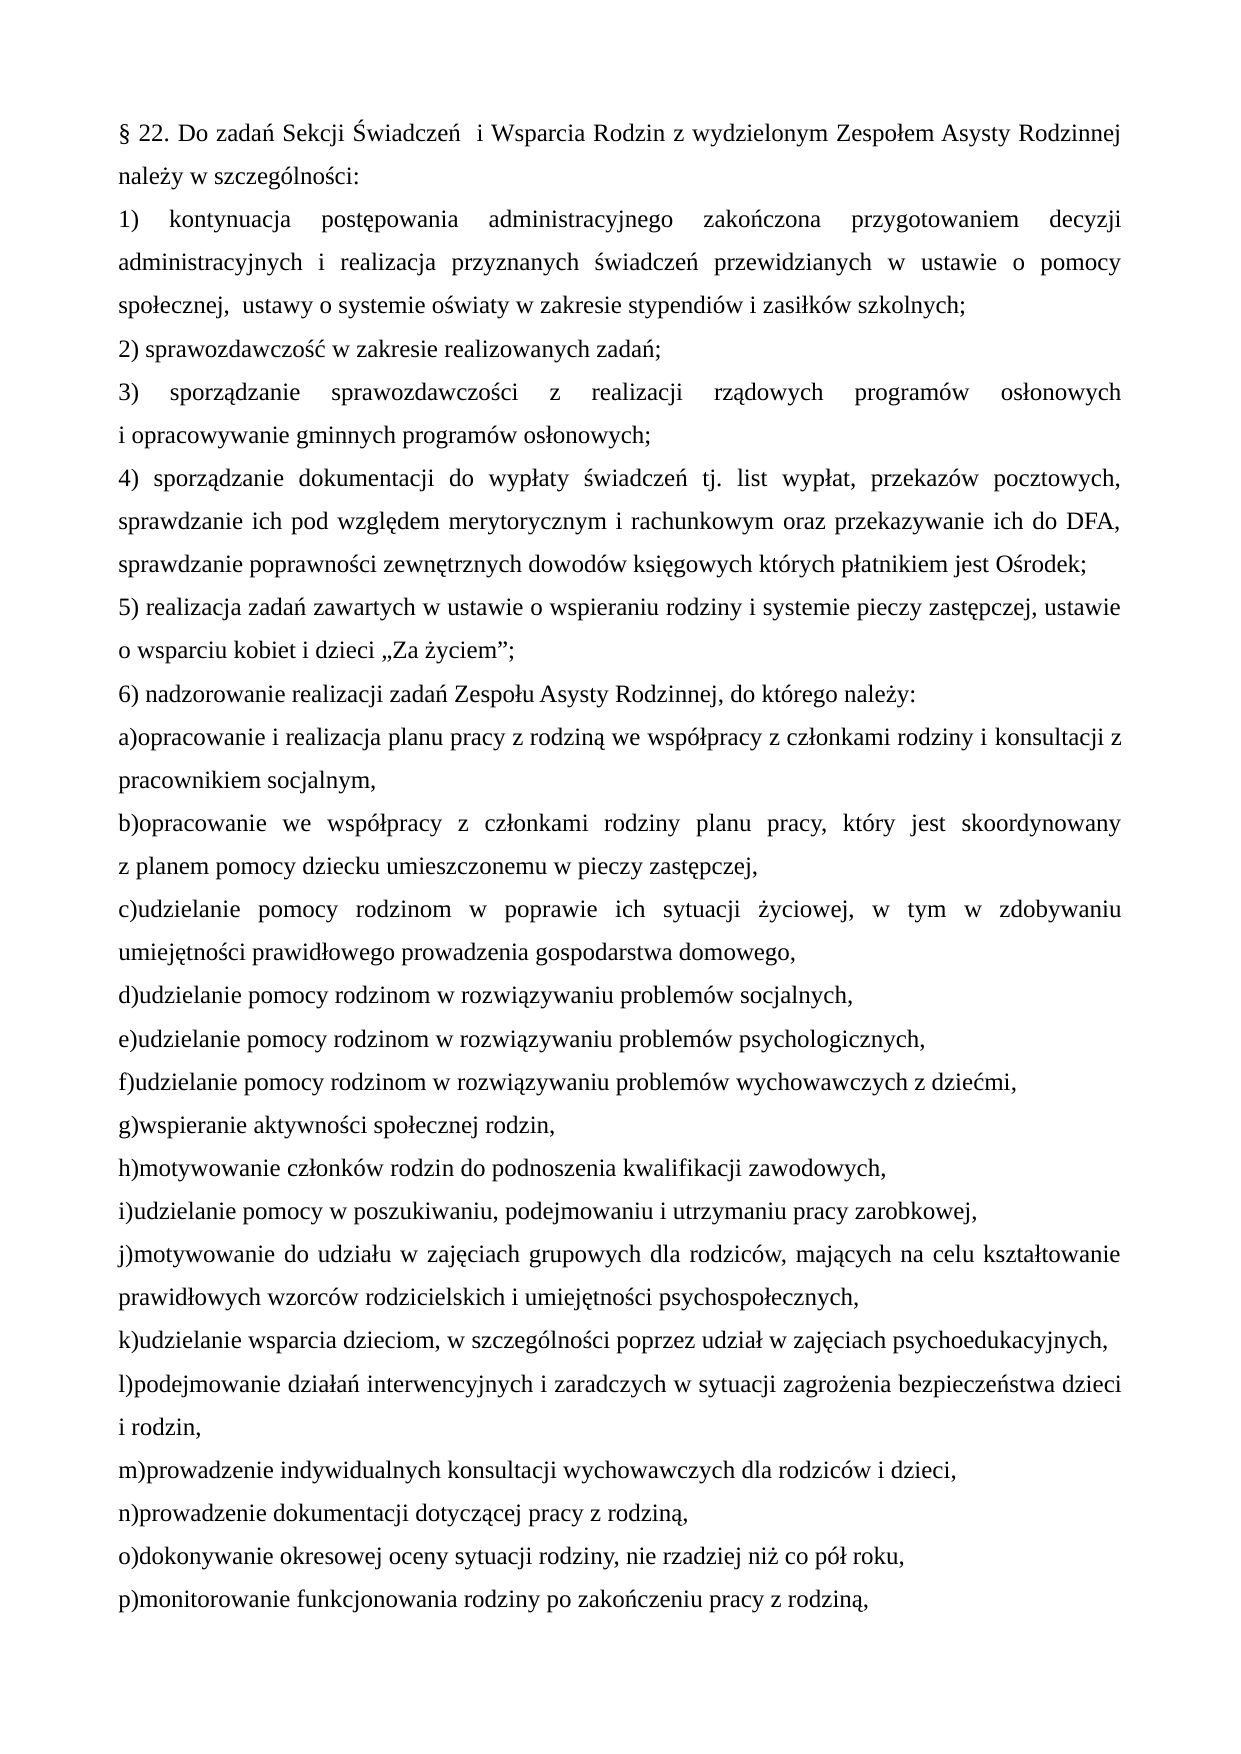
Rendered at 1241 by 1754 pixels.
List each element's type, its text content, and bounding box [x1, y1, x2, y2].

list udzielanie pomocy rodzinom w rozwiązywaniu problemów psychologicznych, [118, 1024, 1122, 1052]
list udzielanie pomocy w poszukiwaniu, podejmowaniu i utrzymaniu pracy zarobkowej, [118, 1196, 1122, 1225]
list opracowanie we współpracy z członkami rodziny planu pracy, który jest skoordynowany z planem pomocy dziecku umieszczonemu w pieczy zastępczej, [118, 808, 1122, 880]
list opracowanie i realizacja planu pracy z rodziną we współpracy z członkami rodziny i konsultacji z pracownikiem socjalnym, [118, 722, 1122, 794]
text 5) realizacja zadań zawartych w ustawie o wspieraniu rodziny i systemie pieczy zastępczej, ustawie o wsparciu kobiet i dzieci „Za życiem”; [118, 592, 1122, 664]
text 4) sporządzanie dokumentacji do wypłaty świadczeń tj. list wypłat, przekazów pocztowych, sprawdzanie ich pod względem merytorycznym i rachunkowym oraz przekazywanie ich do DFA, sprawdzanie poprawności zewnętrznych dowodów księgowych których płatnikiem jest Ośrodek; [118, 463, 1122, 578]
list udzielanie wsparcia dzieciom, w szczególności poprzez udział w zajęciach psychoedukacyjnych, [118, 1326, 1122, 1354]
list monitorowanie funkcjonowania rodziny po zakończeniu pracy z rodziną, [118, 1584, 1122, 1613]
list udzielanie pomocy rodzinom w rozwiązywaniu problemów socjalnych, [118, 981, 1122, 1009]
text § 22. Do zadań Sekcji Świadczeń i Wsparcia Rodzin z wydzielonym Zespołem Asysty Rodzinnej należy w szczególności: [118, 118, 1122, 190]
list dokonywanie okresowej oceny sytuacji rodziny, nie rzadziej niż co pół roku, [118, 1541, 1122, 1570]
list udzielanie pomocy rodzinom w poprawie ich sytuacji życiowej, w tym w zdobywaniu umiejętności prawidłowego prowadzenia gospodarstwa domowego, [118, 894, 1122, 966]
list prowadzenie dokumentacji dotyczącej pracy z rodziną, [118, 1498, 1122, 1527]
text 2) sprawozdawczość w zakresie realizowanych zadań; [118, 334, 1122, 362]
list wspieranie aktywności społecznej rodzin, [118, 1110, 1122, 1139]
list motywowanie do udziału w zajęciach grupowych dla rodziców, mających na celu kształtowanie prawidłowych wzorców rodzicielskich i umiejętności psychospołecznych, [118, 1239, 1122, 1311]
text 6) nadzorowanie realizacji zadań Zespołu Asysty Rodzinnej, do którego należy: [118, 679, 1122, 707]
list prowadzenie indywidualnych konsultacji wychowawczych dla rodziców i dzieci, [118, 1455, 1122, 1484]
text 1) kontynuacja postępowania administracyjnego zakończona przygotowaniem decyzji administracyjnych i realizacja przyznanych świadczeń przewidzianych w ustawie o pomocy społecznej, ustawy o systemie oświaty w zakresie stypendiów i zasiłków szkolnych; [118, 204, 1122, 319]
list podejmowanie działań interwencyjnych i zaradczych w sytuacji zagrożenia bezpieczeństwa dzieci i rodzin, [118, 1369, 1122, 1441]
list udzielanie pomocy rodzinom w rozwiązywaniu problemów wychowawczych z dziećmi, [118, 1067, 1122, 1096]
list motywowanie członków rodzin do podnoszenia kwalifikacji zawodowych, [118, 1153, 1122, 1182]
text 3) sporządzanie sprawozdawczości z realizacji rządowych programów osłonowych i opracowywanie gminnych programów osłonowych; [118, 377, 1122, 449]
